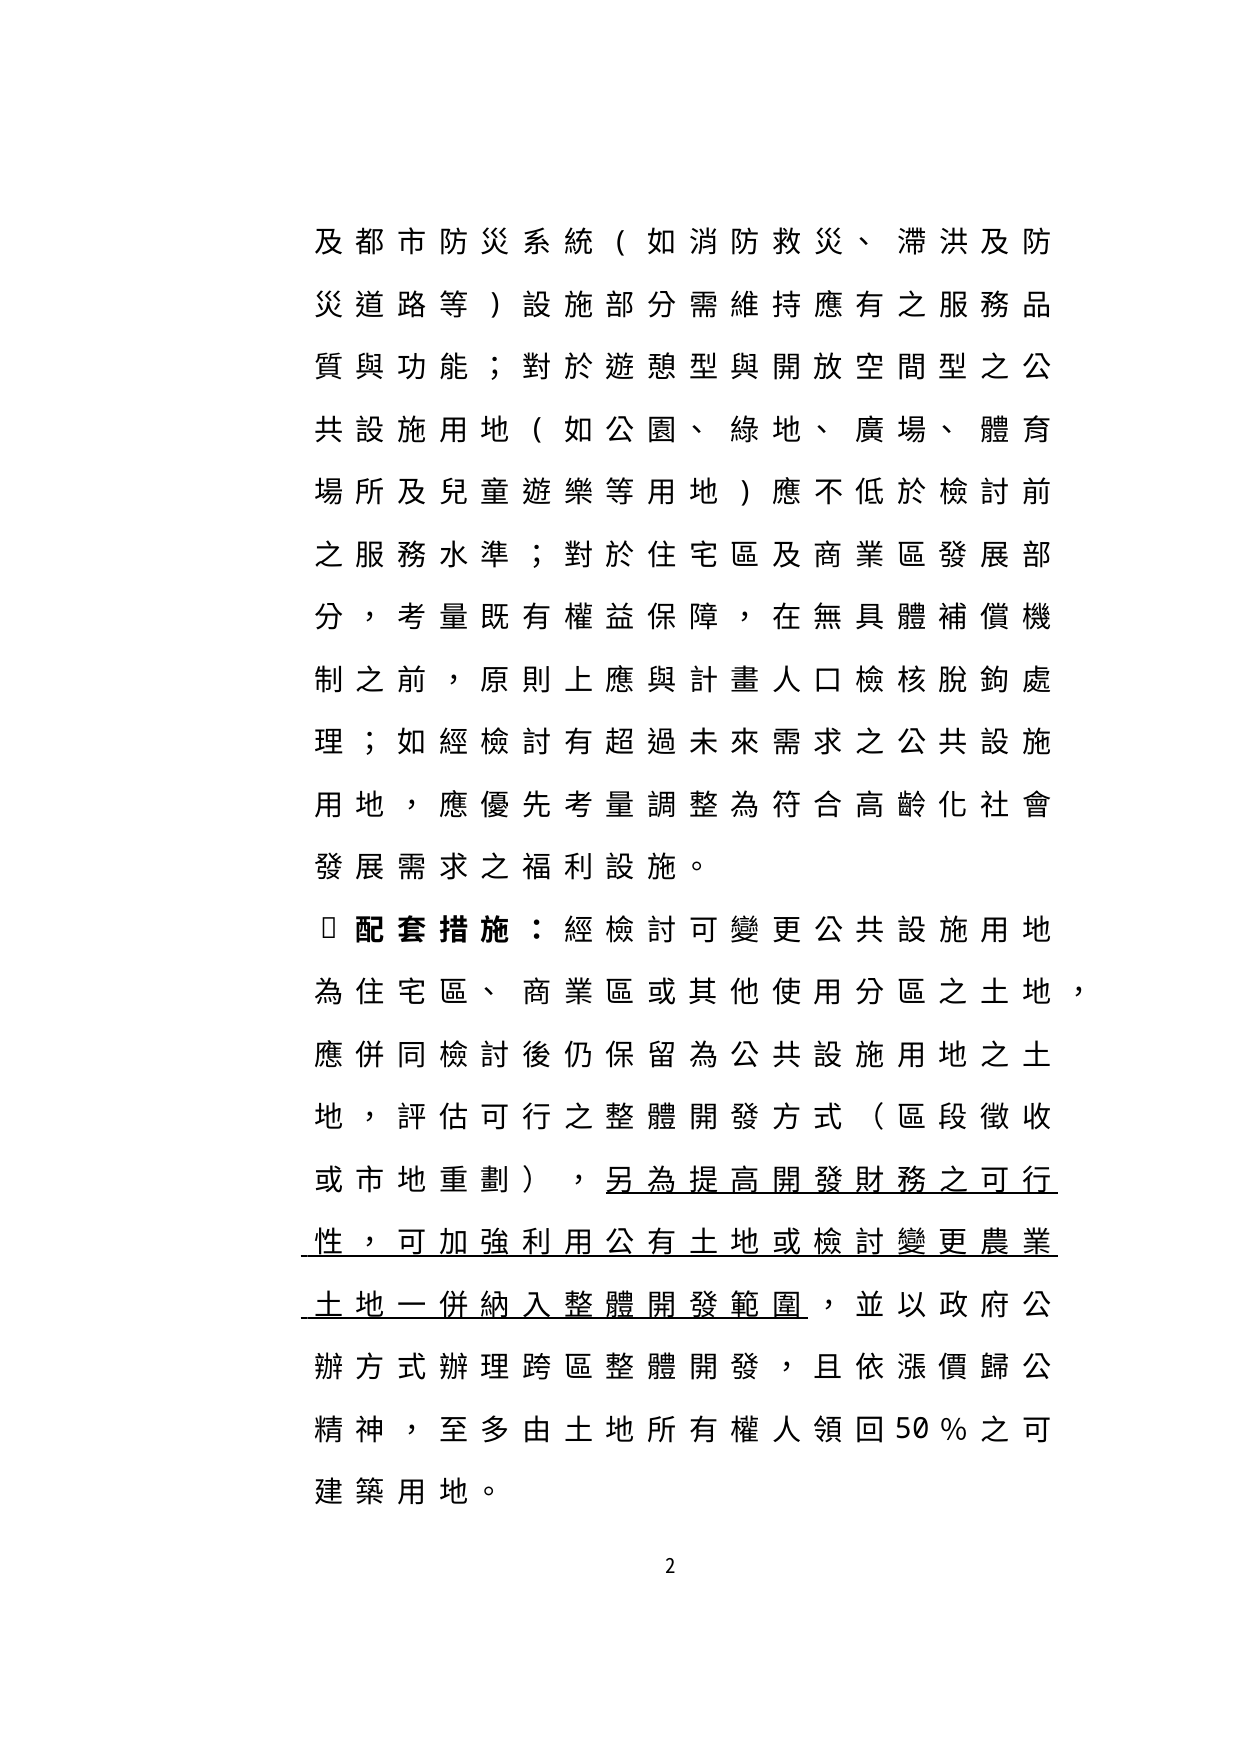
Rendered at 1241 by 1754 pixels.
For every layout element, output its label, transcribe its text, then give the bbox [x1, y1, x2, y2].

text 及都市防災系統(如消防救災、滯洪及防災道路等)設施部分需維持應有之服務品質與功能；對於遊憩型與開放空間型之公共設施用地(如公園、綠地、廣場、體育場所及兒童遊樂等用地)應不低於檢討前之服務水準；對於住宅區及商業區發展部分，考量既有權益保障，在無具體補償機制之前，原則上應與計畫人口檢核脫鉤處理；如經檢討有超過未來需求之公共設施用地，應優先考量調整為符合高齡化社會發展需求之福利設施。 [271, 198, 1058, 886]
text 配套措施：經檢討可變更公共設施用地為住宅區、商業區或其他使用分區之土地，應併同檢討後仍保留為公共設施用地之土地，評估可行之整體開發方式（區段徵收或市地重劃），另為提高開發財務之可行性，可加強利用公有土地或檢討變更農業土地一併納入整體開發範圍，並以政府公辦方式辦理跨區整體開發，且依漲價歸公精神，至多由土地所有權人領回50％之可建築用地。 [271, 886, 1058, 1511]
